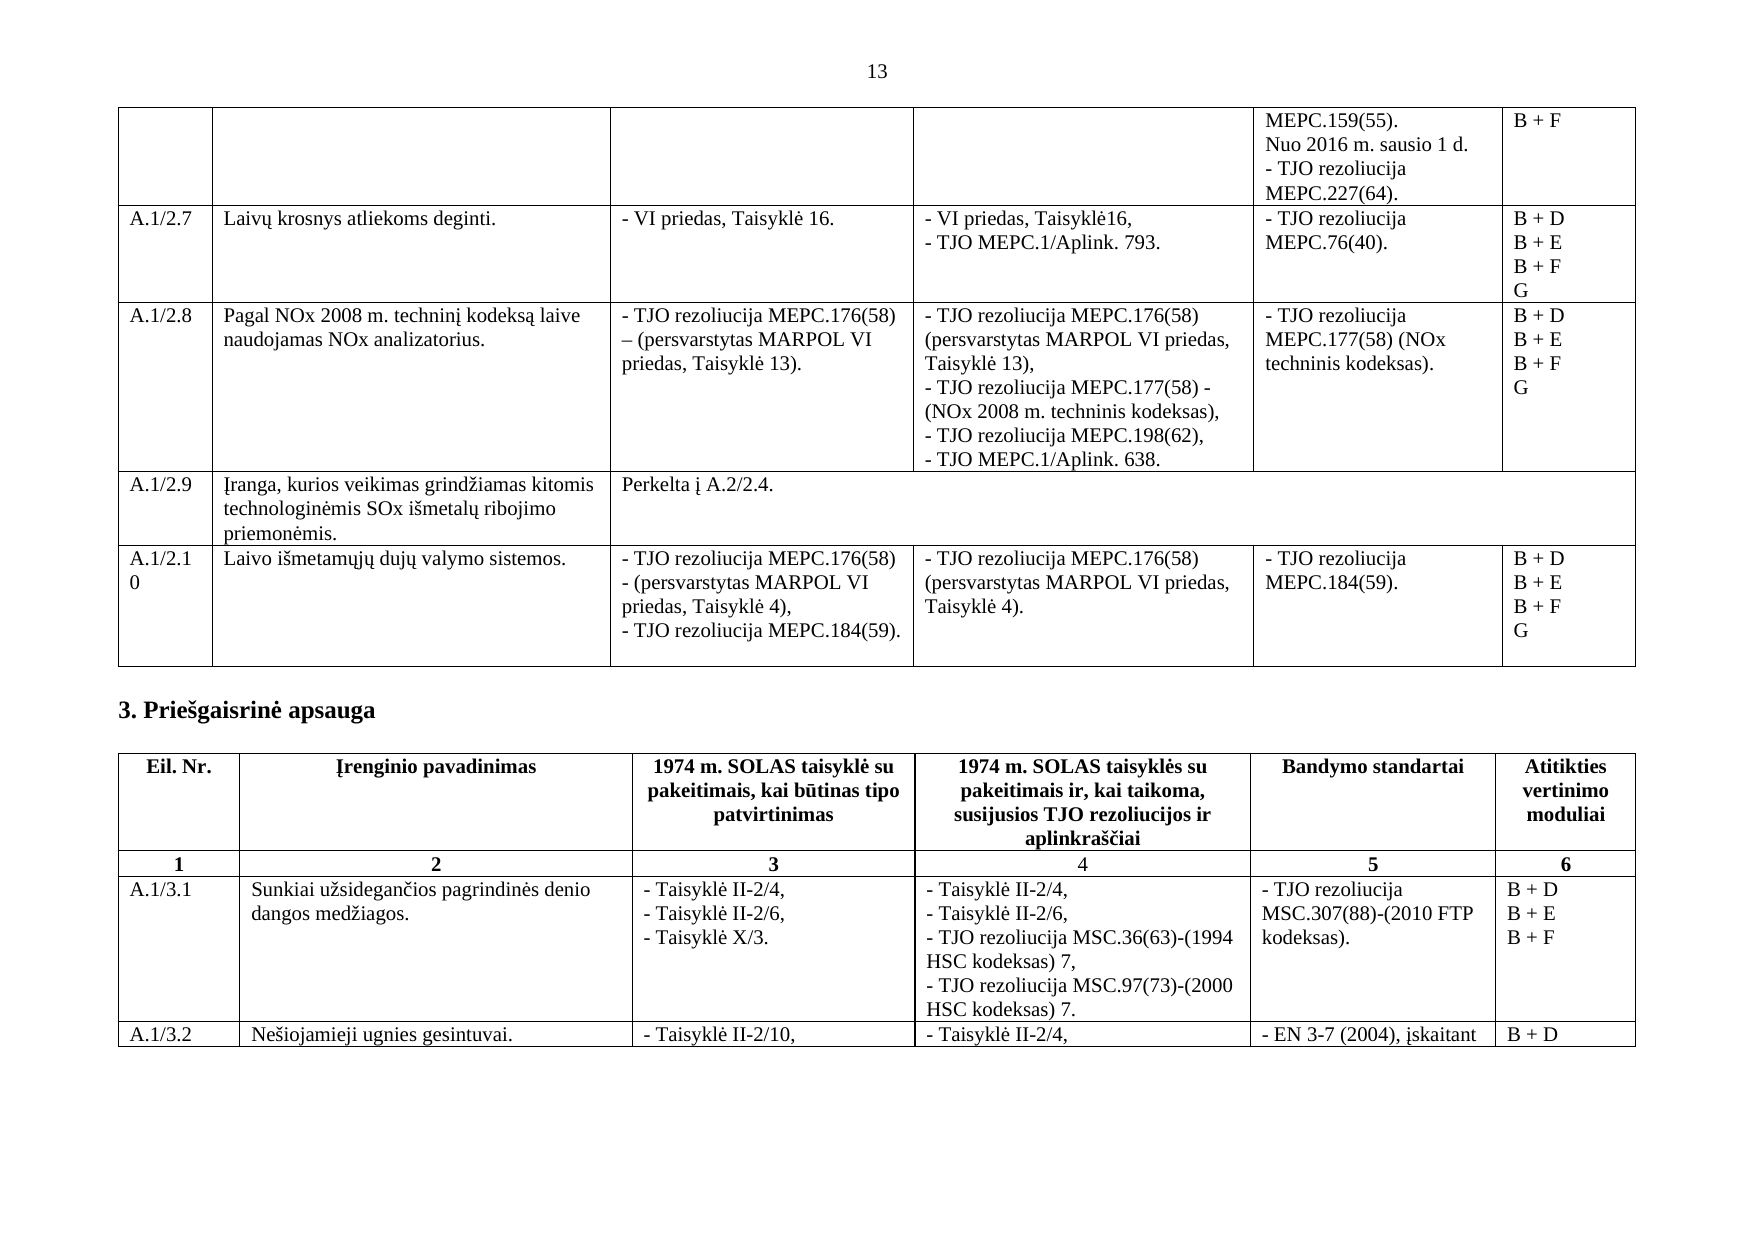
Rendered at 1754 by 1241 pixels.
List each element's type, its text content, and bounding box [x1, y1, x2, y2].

table_cell - TJO rezoliucija MEPC.76(40). [1254, 206, 1502, 302]
table_cell - Taisyklė II-2/4, [916, 1022, 1250, 1046]
table_cell Perkelta į A.2/2.4. [611, 472, 1635, 544]
table_cell - EN 3-7 (2004), įskaitant [1251, 1022, 1495, 1046]
table_cell Pagal NOx 2008 m. techninį kodeksą laive naudojamas NOx analizatorius. [213, 303, 610, 471]
table_cell - VI priedas, Taisyklė 16. [611, 206, 913, 302]
table_cell Laivo išmetamųjų dujų valymo sistemos. [213, 546, 610, 666]
table_cell 1 [119, 851, 239, 876]
table_cell B + D [1496, 1022, 1635, 1046]
table_cell B + D B + E B + F G [1503, 303, 1635, 471]
table_cell - TJO rezoliucija MSC.307(88)-(2010 FTP kodeksas). [1251, 877, 1495, 1021]
table_cell - Taisyklė II-2/4, - Taisyklė II-2/6, - Taisyklė X/3. [633, 877, 914, 1021]
table_cell Nešiojamieji ugnies gesintuvai. [240, 1022, 632, 1046]
table_cell - TJO rezoliucija MEPC.184(59). [1254, 546, 1502, 666]
table_cell [914, 108, 1253, 204]
table_cell MEPC.159(55). Nuo 2016 m. sausio 1 d. - TJO rezoliucija MEPC.227(64). [1254, 108, 1502, 204]
table_cell 4 [916, 851, 1250, 876]
table_cell 2 [240, 851, 632, 876]
table_cell - TJO rezoliucija MEPC.176(58) (persvarstytas MARPOL VI priedas, Taisyklė 4). [914, 546, 1253, 666]
table_cell - TJO rezoliucija MEPC.176(58) (persvarstytas MARPOL VI priedas, Taisyklė 13), - TJO rezoliucija MEPC.177(58) - (NOx 2008 m. techninis kodeksas), - TJO rezoliucija MEPC.198(62), - TJO MEPC.1/Aplink. 638. [914, 303, 1253, 471]
table_cell A.1/2.7 [119, 206, 212, 302]
table_header 1974 m. SOLAS taisyklė su pakeitimais, kai būtinas tipo patvirtinimas [633, 754, 914, 850]
table_header Bandymo standartai [1251, 754, 1495, 850]
table_cell - TJO rezoliucija MEPC.176(58) - (persvarstytas MARPOL VI priedas, Taisyklė 4), - TJO rezoliucija MEPC.184(59). [611, 546, 913, 666]
table_cell [611, 108, 913, 204]
table_header 1974 m. SOLAS taisyklės su pakeitimais ir, kai taikoma, susijusios TJO rezoliucijos ir aplinkraščiai [916, 754, 1250, 850]
text 3. Priešgaisrinė apsauga [118, 696, 1636, 724]
table_cell A.1/2.9 [119, 472, 212, 544]
table_cell A.1/2.10 [119, 546, 212, 666]
table_cell 5 [1251, 851, 1495, 876]
table_cell - Taisyklė II-2/10, [633, 1022, 914, 1046]
table_header Atitikties vertinimo moduliai [1496, 754, 1635, 850]
table_cell Laivų krosnys atliekoms deginti. [213, 206, 610, 302]
table_cell A.1/3.1 [119, 877, 239, 1021]
table_cell - Taisyklė II-2/4, - Taisyklė II-2/6, - TJO rezoliucija MSC.36(63)-(1994 HSC kodeksas) 7, - TJO rezoliucija MSC.97(73)-(2000 HSC kodeksas) 7. [916, 877, 1250, 1021]
table_cell [119, 108, 212, 204]
table_cell A.1/3.2 [119, 1022, 239, 1046]
table_cell [213, 108, 610, 204]
table_cell A.1/2.8 [119, 303, 212, 471]
table_cell B + D B + E B + F G [1503, 206, 1635, 302]
table_cell B + F [1503, 108, 1635, 204]
table_cell 3 [633, 851, 914, 876]
table_cell Įranga, kurios veikimas grindžiamas kitomis technologinėmis SOx išmetalų ribojimo priemonėmis. [213, 472, 610, 544]
table_cell B + D B + E B + F [1496, 877, 1635, 1021]
table_header Eil. Nr. [119, 754, 239, 850]
table_cell - VI priedas, Taisyklė16, - TJO MEPC.1/Aplink. 793. [914, 206, 1253, 302]
table_cell 6 [1496, 851, 1635, 876]
table_cell Sunkiai užsidegančios pagrindinės denio dangos medžiagos. [240, 877, 632, 1021]
table_cell - TJO rezoliucija MEPC.177(58) (NOx techninis kodeksas). [1254, 303, 1502, 471]
table_header Įrenginio pavadinimas [240, 754, 632, 850]
table_cell - TJO rezoliucija MEPC.176(58) – (persvarstytas MARPOL VI priedas, Taisyklė 13). [611, 303, 913, 471]
table_cell B + D B + E B + F G [1503, 546, 1635, 666]
